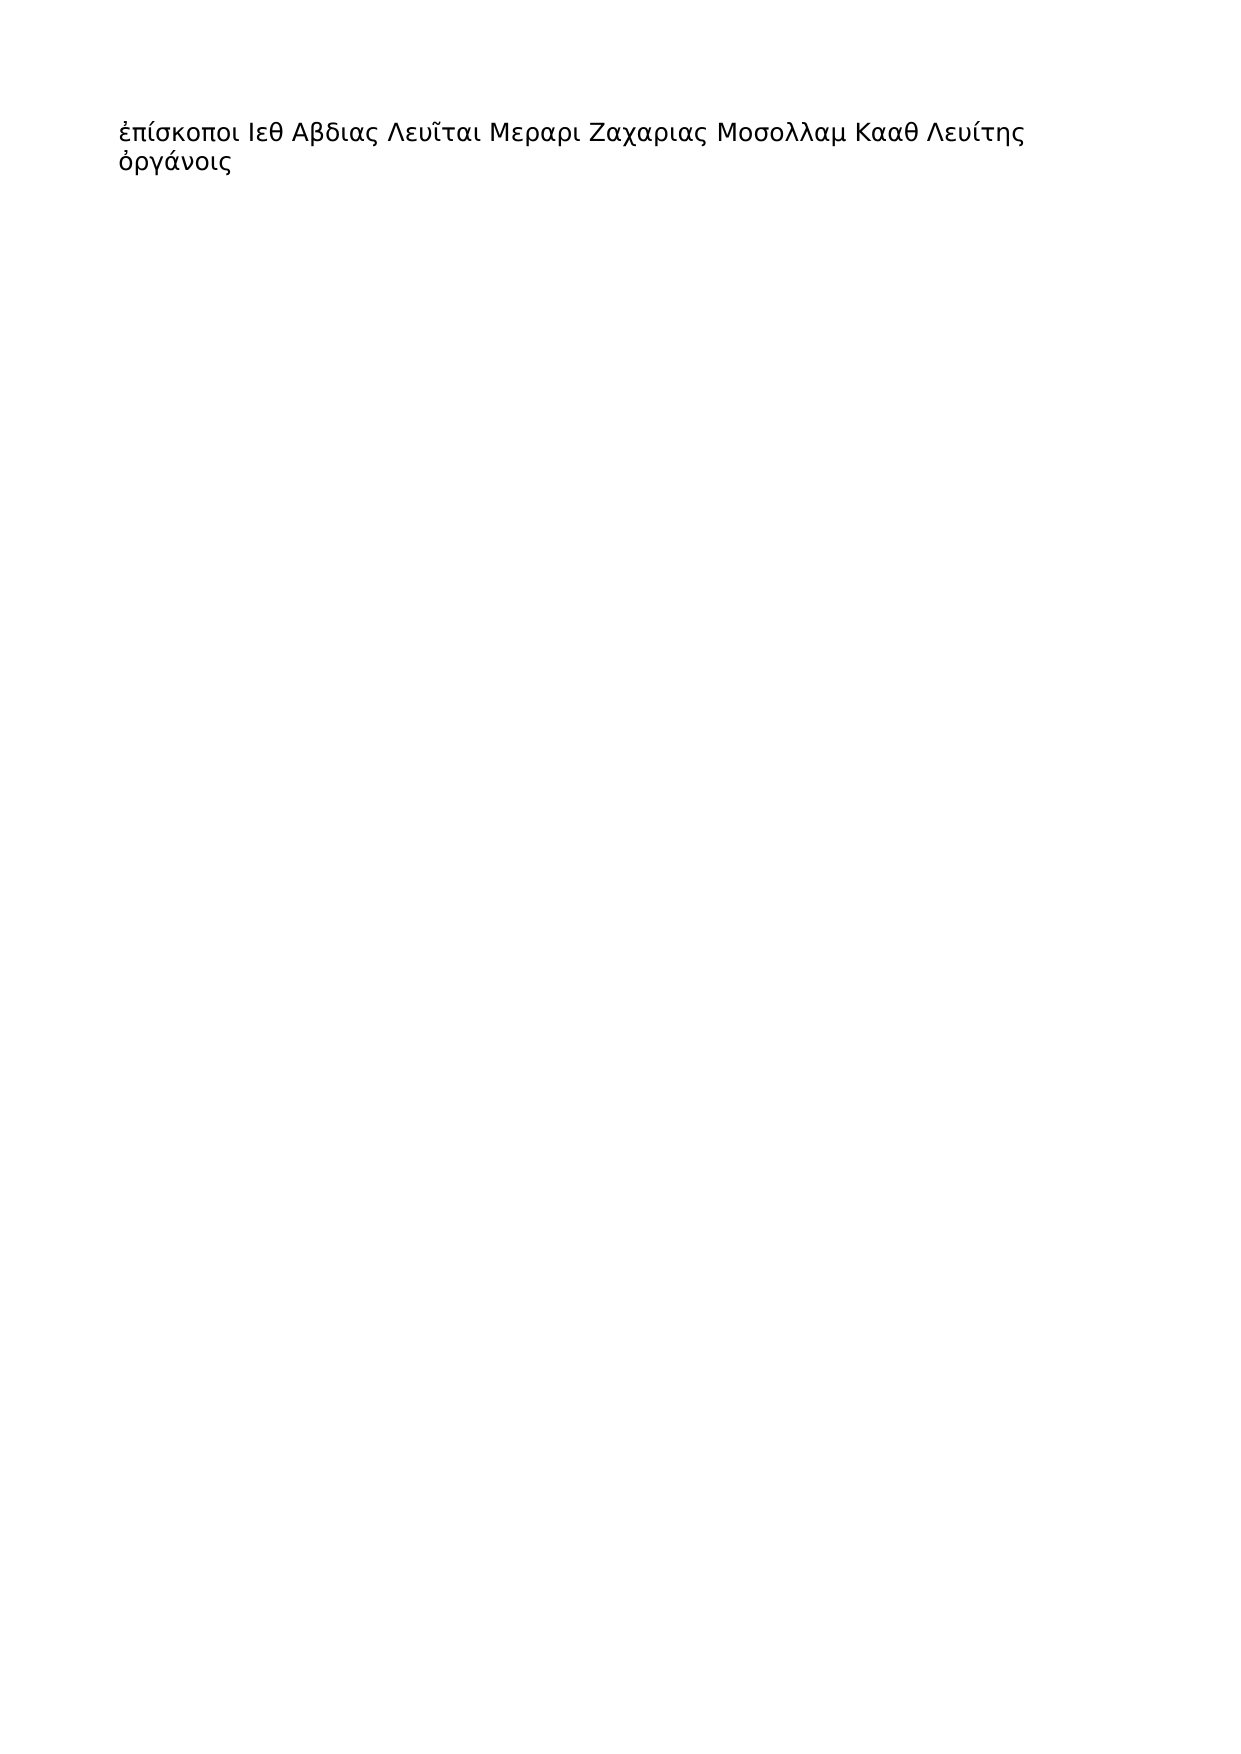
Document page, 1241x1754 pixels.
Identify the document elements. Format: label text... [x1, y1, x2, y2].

text ἐπίσκοποι Ιεθ Αβδιας Λευῖται Μεραρι Ζαχαριας Μοσολλαμ Κααθ Λευίτης ὀργάνοις [118, 118, 1122, 176]
